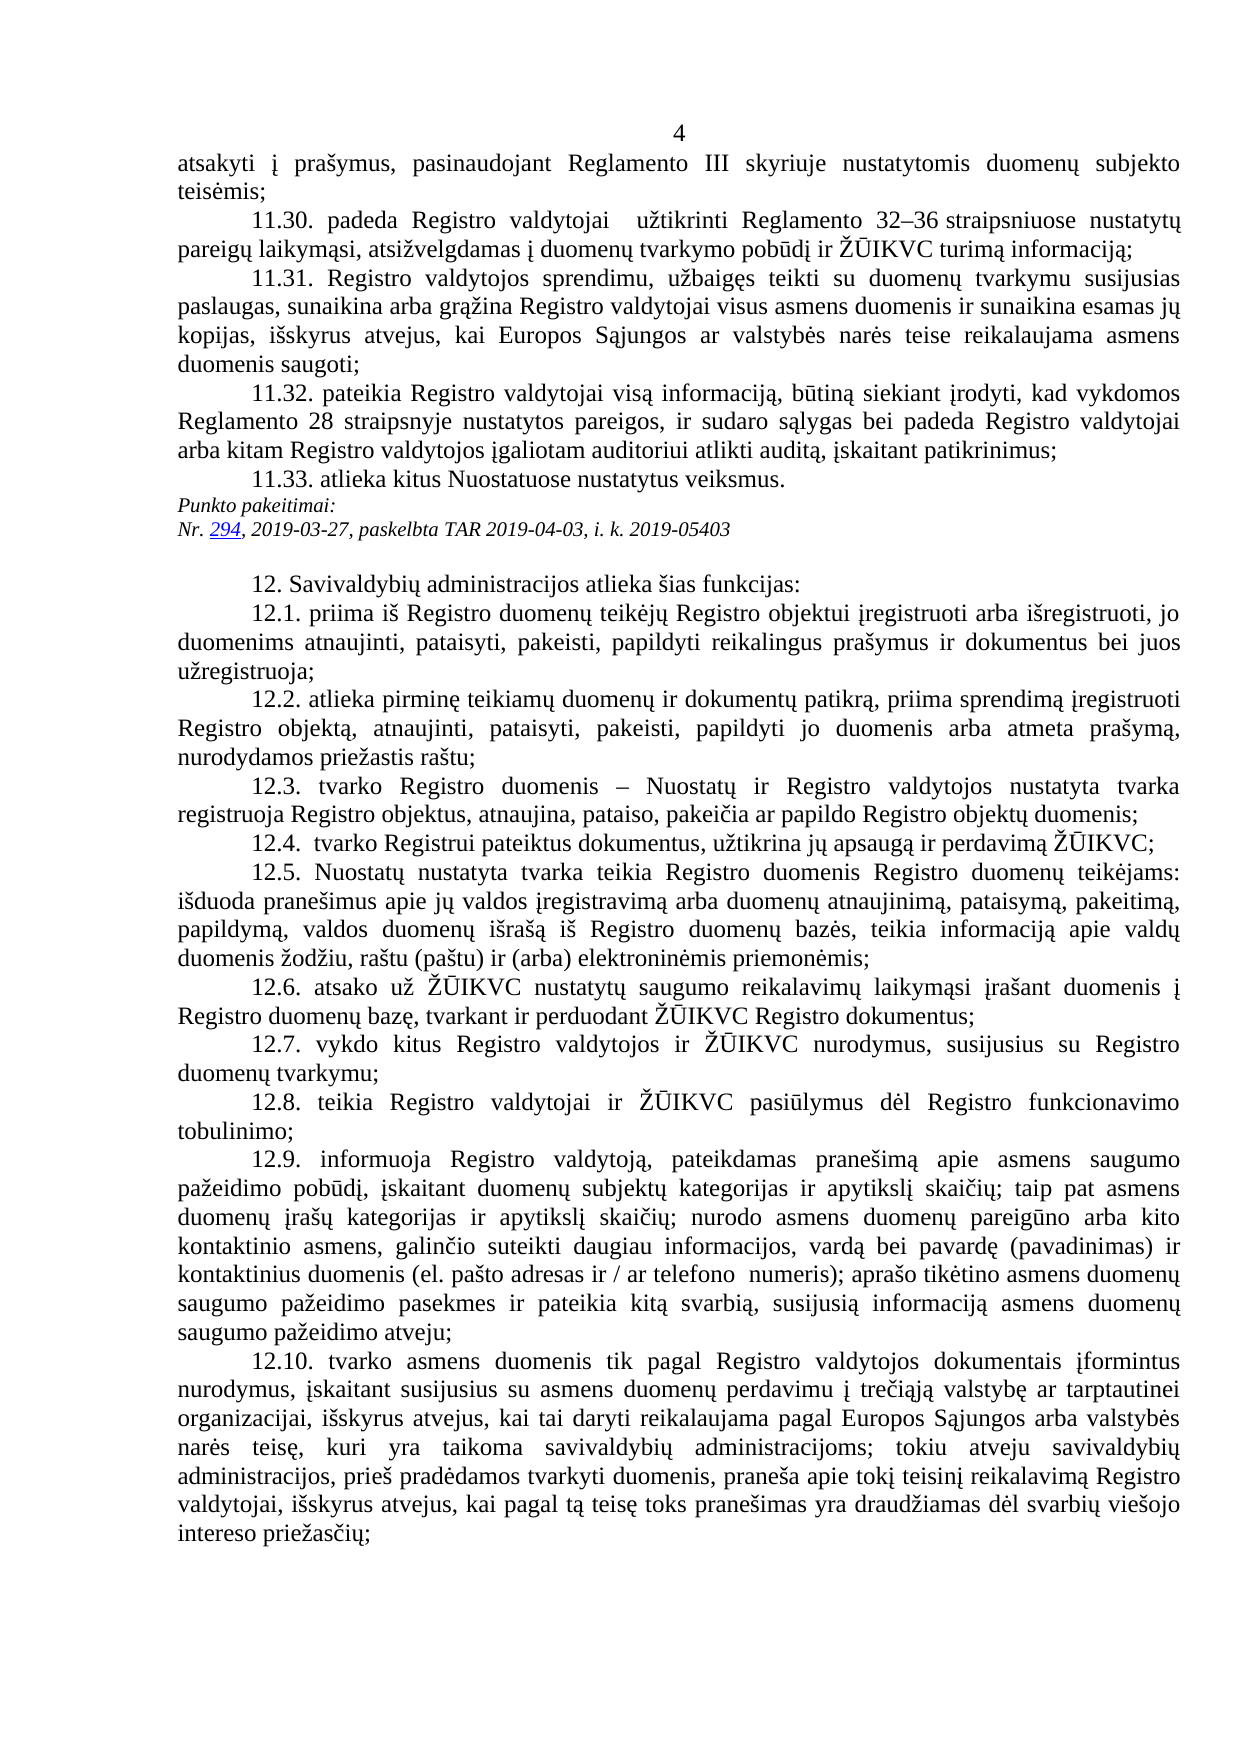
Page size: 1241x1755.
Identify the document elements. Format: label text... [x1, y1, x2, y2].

text 12.7. vykdo kitus Registro valdytojos ir ŽŪIKVC nurodymus, susijusius su Registro duomenų tvarkymu; [177, 1029, 1181, 1087]
text 12.10. tvarko asmens duomenis tik pagal Registro valdytojos dokumentais įformintus nurodymus, įskaitant susijusius su asmens duomenų perdavimu į trečiąją valstybę ar tarptautinei organizacijai, išskyrus atvejus, kai tai daryti reikalaujama pagal Europos Sąjungos arba valstybės narės teisę, kuri yra taikoma savivaldybių administracijoms; tokiu atveju savivaldybių administracijos, prieš pradėdamos tvarkyti duomenis, praneša apie tokį teisinį reikalavimą Registro valdytojai, išskyrus atvejus, kai pagal tą teisę toks pranešimas yra draudžiamas dėl svarbių viešojo intereso priežasčių; [177, 1346, 1181, 1547]
text Punkto pakeitimai: [177, 493, 1181, 517]
text 12.1. priima iš Registro duomenų teikėjų Registro objektui įregistruoti arba išregistruoti, jo duomenims atnaujinti, pataisyti, pakeisti, papildyti reikalingus prašymus ir dokumentus bei juos užregistruoja; [177, 598, 1181, 684]
text 11.33. atlieka kitus Nuostatuose nustatytus veiksmus. [177, 464, 1181, 493]
text 12.5. Nuostatų nustatyta tvarka teikia Registro duomenis Registro duomenų teikėjams: išduoda pranešimus apie jų valdos įregistravimą arba duomenų atnaujinimą, pataisymą, pakeitimą, papildymą, valdos duomenų išrašą iš Registro duomenų bazės, teikia informaciją apie valdų duomenis žodžiu, raštu (paštu) ir (arba) elektroninėmis priemonėmis; [177, 857, 1181, 972]
text Nr. 294, 2019-03-27, paskelbta TAR 2019-04-03, i. k. 2019-05403 [177, 517, 1181, 541]
text atsakyti į prašymus, pasinaudojant Reglamento III skyriuje nustatytomis duomenų subjekto teisėmis; [177, 148, 1181, 205]
text 12.9. informuoja Registro valdytoją, pateikdamas pranešimą apie asmens saugumo pažeidimo pobūdį, įskaitant duomenų subjektų kategorijas ir apytikslį skaičių; taip pat asmens duomenų įrašų kategorijas ir apytikslį skaičių; nurodo asmens duomenų pareigūno arba kito kontaktinio asmens, galinčio suteikti daugiau informacijos, vardą bei pavardę (pavadinimas) ir kontaktinius duomenis (el. pašto adresas ir / ar telefono numeris); aprašo tikėtino asmens duomenų saugumo pažeidimo pasekmes ir pateikia kitą svarbią, susijusią informaciją asmens duomenų saugumo pažeidimo atveju; [177, 1144, 1181, 1346]
text 12.2. atlieka pirminę teikiamų duomenų ir dokumentų patikrą, priima sprendimą įregistruoti Registro objektą, atnaujinti, pataisyti, pakeisti, papildyti jo duomenis arba atmeta prašymą, nurodydamos priežastis raštu; [177, 684, 1181, 771]
text 11.31. Registro valdytojos sprendimu, užbaigęs teikti su duomenų tvarkymu susijusias paslaugas, sunaikina arba grąžina Registro valdytojai visus asmens duomenis ir sunaikina esamas jų kopijas, išskyrus atvejus, kai Europos Sąjungos ar valstybės narės teise reikalaujama asmens duomenis saugoti; [177, 263, 1181, 378]
text 11.32. pateikia Registro valdytojai visą informaciją, būtiną siekiant įrodyti, kad vykdomos Reglamento 28 straipsnyje nustatytos pareigos, ir sudaro sąlygas bei padeda Registro valdytojai arba kitam Registro valdytojos įgaliotam auditoriui atlikti auditą, įskaitant patikrinimus; [177, 378, 1181, 464]
text 11.30. padeda Registro valdytojai užtikrinti Reglamento 32–36 straipsniuose nustatytų pareigų laikymąsi, atsižvelgdamas į duomenų tvarkymo pobūdį ir ŽŪIKVC turimą informaciją; [177, 205, 1181, 263]
text 12.4. tvarko Registrui pateiktus dokumentus, užtikrina jų apsaugą ir perdavimą ŽŪIKVC; [177, 828, 1181, 857]
text 12. Savivaldybių administracijos atlieka šias funkcijas: [177, 569, 1181, 598]
text 12.8. teikia Registro valdytojai ir ŽŪIKVC pasiūlymus dėl Registro funkcionavimo tobulinimo; [177, 1087, 1181, 1144]
text 12.3. tvarko Registro duomenis – Nuostatų ir Registro valdytojos nustatyta tvarka registruoja Registro objektus, atnaujina, pataiso, pakeičia ar papildo Registro objektų duomenis; [177, 771, 1181, 828]
text 12.6. atsako už ŽŪIKVC nustatytų saugumo reikalavimų laikymąsi įrašant duomenis į Registro duomenų bazę, tvarkant ir perduodant ŽŪIKVC Registro dokumentus; [177, 972, 1181, 1029]
